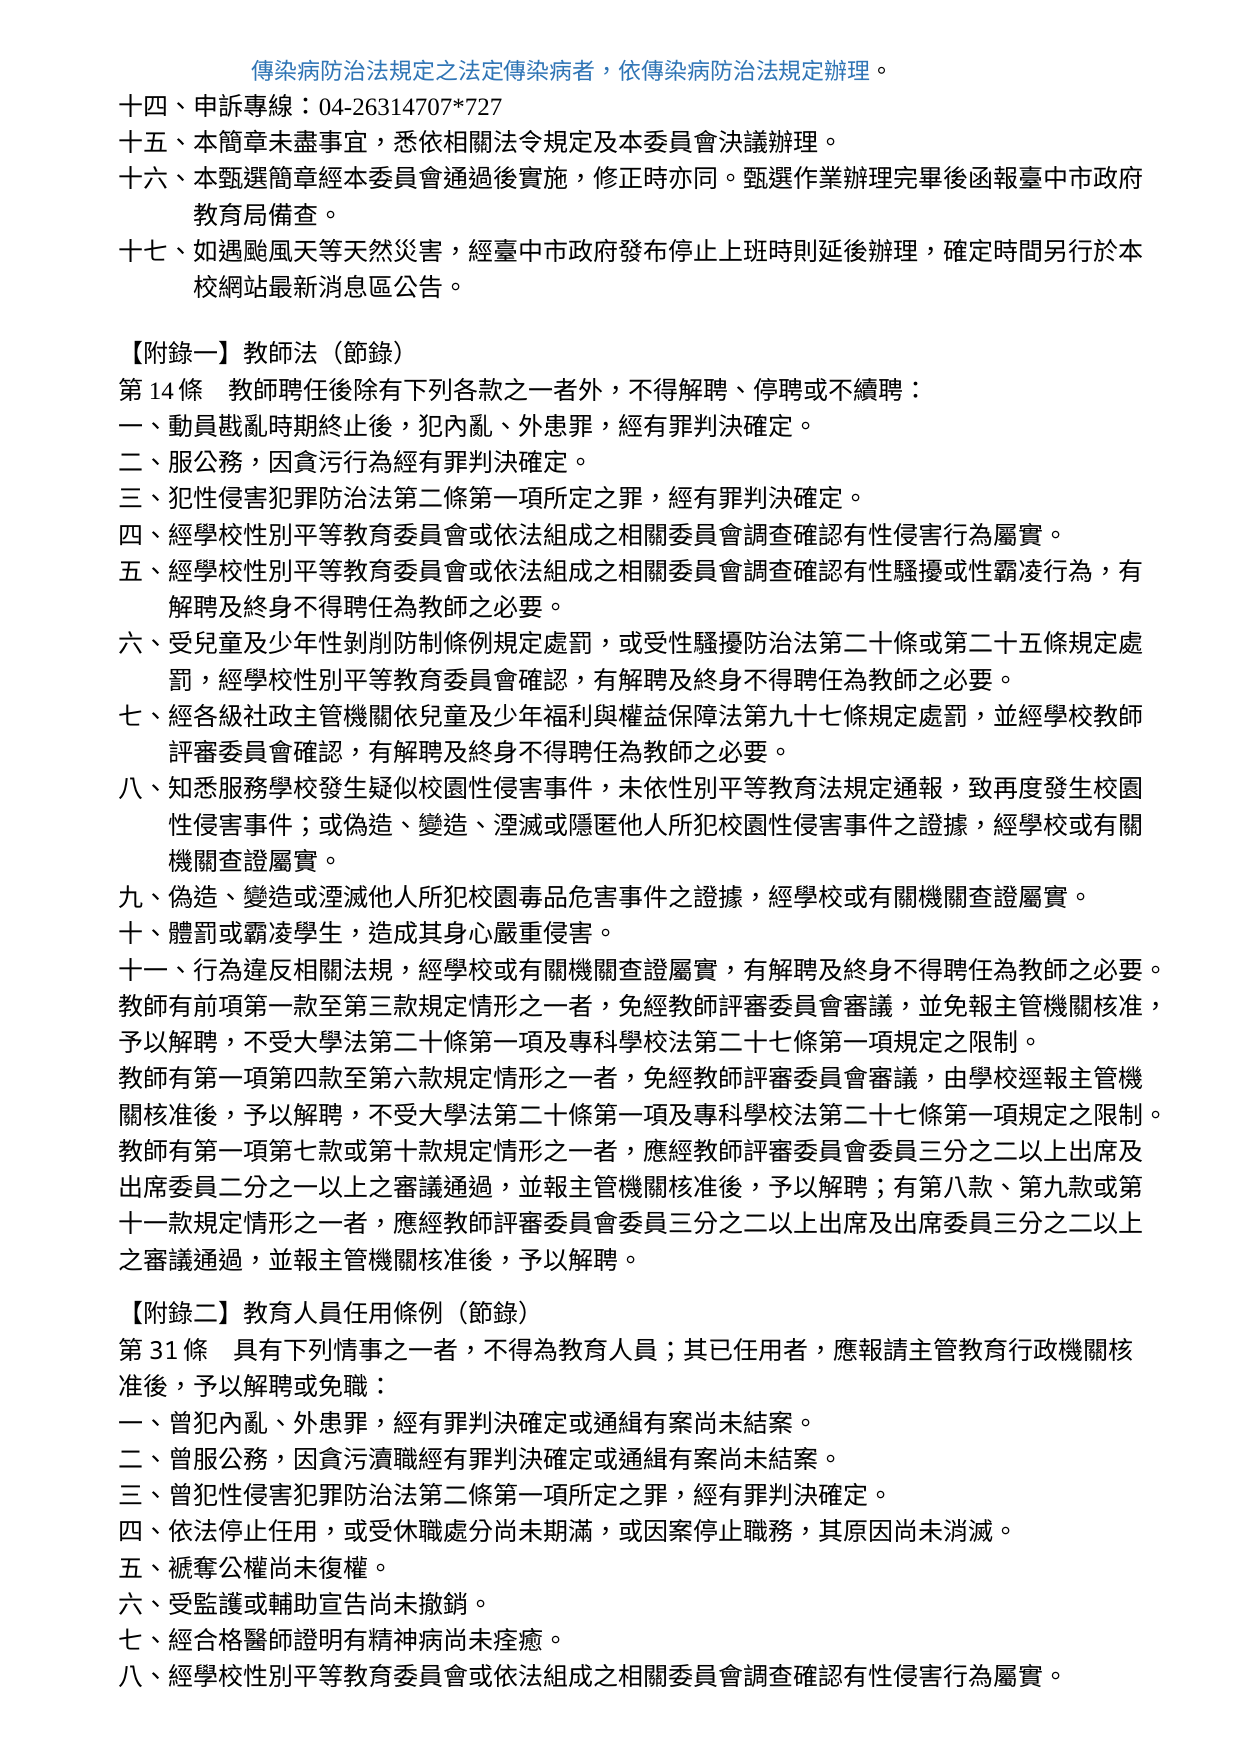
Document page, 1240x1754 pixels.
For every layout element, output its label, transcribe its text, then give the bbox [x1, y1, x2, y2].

list 傳染病防治法規定之法定傳染病者，依傳染病防治法規定辦理。 [177, 53, 1149, 86]
text 【附錄一】教師法（節錄） [119, 333, 1149, 370]
text 一、曾犯內亂、外患罪，經有罪判決確定或通緝有案尚未結案。 [119, 1403, 1149, 1439]
text 十、體罰或霸凌學生，造成其身心嚴重侵害。 [119, 914, 1149, 950]
text 三、曾犯性侵害犯罪防治法第二條第一項所定之罪，經有罪判決確定。 [119, 1476, 1149, 1512]
text 教師有第一項第七款或第十款規定情形之一者，應經教師評審委員會委員三分之二以上出席及出席委員二分之一以上之審議通過，並報主管機關核准後，予以解聘；有第八款、第九款或第十一款規定情形之一者，應經教師評審委員會委員三分之二以上出席及出席委員三分之二以上之審議通過，並報主管機關核准後，予以解聘。 [119, 1131, 1149, 1276]
text 二、服公務，因貪污行為經有罪判決確定。 [119, 443, 1149, 479]
text 十四、申訴專線：04-26314707*727 [119, 86, 1149, 123]
text 教師有前項第一款至第三款規定情形之一者，免經教師評審委員會審議，並免報主管機關核准，予以解聘，不受大學法第二十條第一項及專科學校法第二十七條第一項規定之限制。 [119, 986, 1149, 1059]
text 九、偽造、變造或湮滅他人所犯校園毒品危害事件之證據，經學校或有關機關查證屬實。 [119, 878, 1149, 914]
text 一、動員戡亂時期終止後，犯內亂、外患罪，經有罪判決確定。 [119, 406, 1149, 443]
text 二、曾服公務，因貪污瀆職經有罪判決確定或通緝有案尚未結案。 [119, 1439, 1149, 1476]
text 十七、如遇颱風天等天然災害，經臺中市政府發布停止上班時則延後辦理，確定時間另行於本校網站最新消息區公告。 [119, 231, 1149, 304]
text 教師有第一項第四款至第六款規定情形之一者，免經教師評審委員會審議，由學校逕報主管機關核准後，予以解聘，不受大學法第二十條第一項及專科學校法第二十七條第一項規定之限制。 [119, 1059, 1149, 1131]
text 三、犯性侵害犯罪防治法第二條第一項所定之罪，經有罪判決確定。 [119, 479, 1149, 515]
text 四、依法停止任用，或受休職處分尚未期滿，或因案停止職務，其原因尚未消滅。 [119, 1512, 1149, 1548]
text 四、經學校性別平等教育委員會或依法組成之相關委員會調查確認有性侵害行為屬實。 [119, 515, 1149, 551]
text 五、經學校性別平等教育委員會或依法組成之相關委員會調查確認有性騷擾或性霸凌行為，有解聘及終身不得聘任為教師之必要。 [119, 551, 1149, 624]
text 六、受兒童及少年性剝削防制條例規定處罰，或受性騷擾防治法第二十條或第二十五條規定處罰，經學校性別平等教育委員會確認，有解聘及終身不得聘任為教師之必要。 [119, 624, 1149, 696]
text 七、經合格醫師證明有精神病尚未痊癒。 [119, 1621, 1149, 1657]
text 十五、本簡章未盡事宜，悉依相關法令規定及本委員會決議辦理。 [119, 123, 1149, 159]
text 【附錄二】教育人員任用條例（節錄） [119, 1289, 1149, 1331]
text 十六、本甄選簡章經本委員會通過後實施，修正時亦同。甄選作業辦理完畢後函報臺中市政府教育局備查。 [119, 159, 1149, 231]
text 七、經各級社政主管機關依兒童及少年福利與權益保障法第九十七條規定處罰，並經學校教師評審委員會確認，有解聘及終身不得聘任為教師之必要。 [119, 696, 1149, 769]
text 八、知悉服務學校發生疑似校園性侵害事件，未依性別平等教育法規定通報，致再度發生校園性侵害事件；或偽造、變造、湮滅或隱匿他人所犯校園性侵害事件之證據，經學校或有關機關查證屬實。 [119, 769, 1149, 878]
text 六、受監護或輔助宣告尚未撤銷。 [119, 1584, 1149, 1621]
text 第14條 教師聘任後除有下列各款之一者外，不得解聘、停聘或不續聘： [119, 370, 1149, 406]
text 第31條 具有下列情事之一者，不得為教育人員；其已任用者，應報請主管教育行政機關核准後，予以解聘或免職： [119, 1331, 1149, 1403]
text 十一、行為違反相關法規，經學校或有關機關查證屬實，有解聘及終身不得聘任為教師之必要。 [119, 950, 1149, 986]
text 五、褫奪公權尚未復權。 [119, 1548, 1149, 1584]
text 八、經學校性別平等教育委員會或依法組成之相關委員會調查確認有性侵害行為屬實。 [119, 1657, 1149, 1693]
